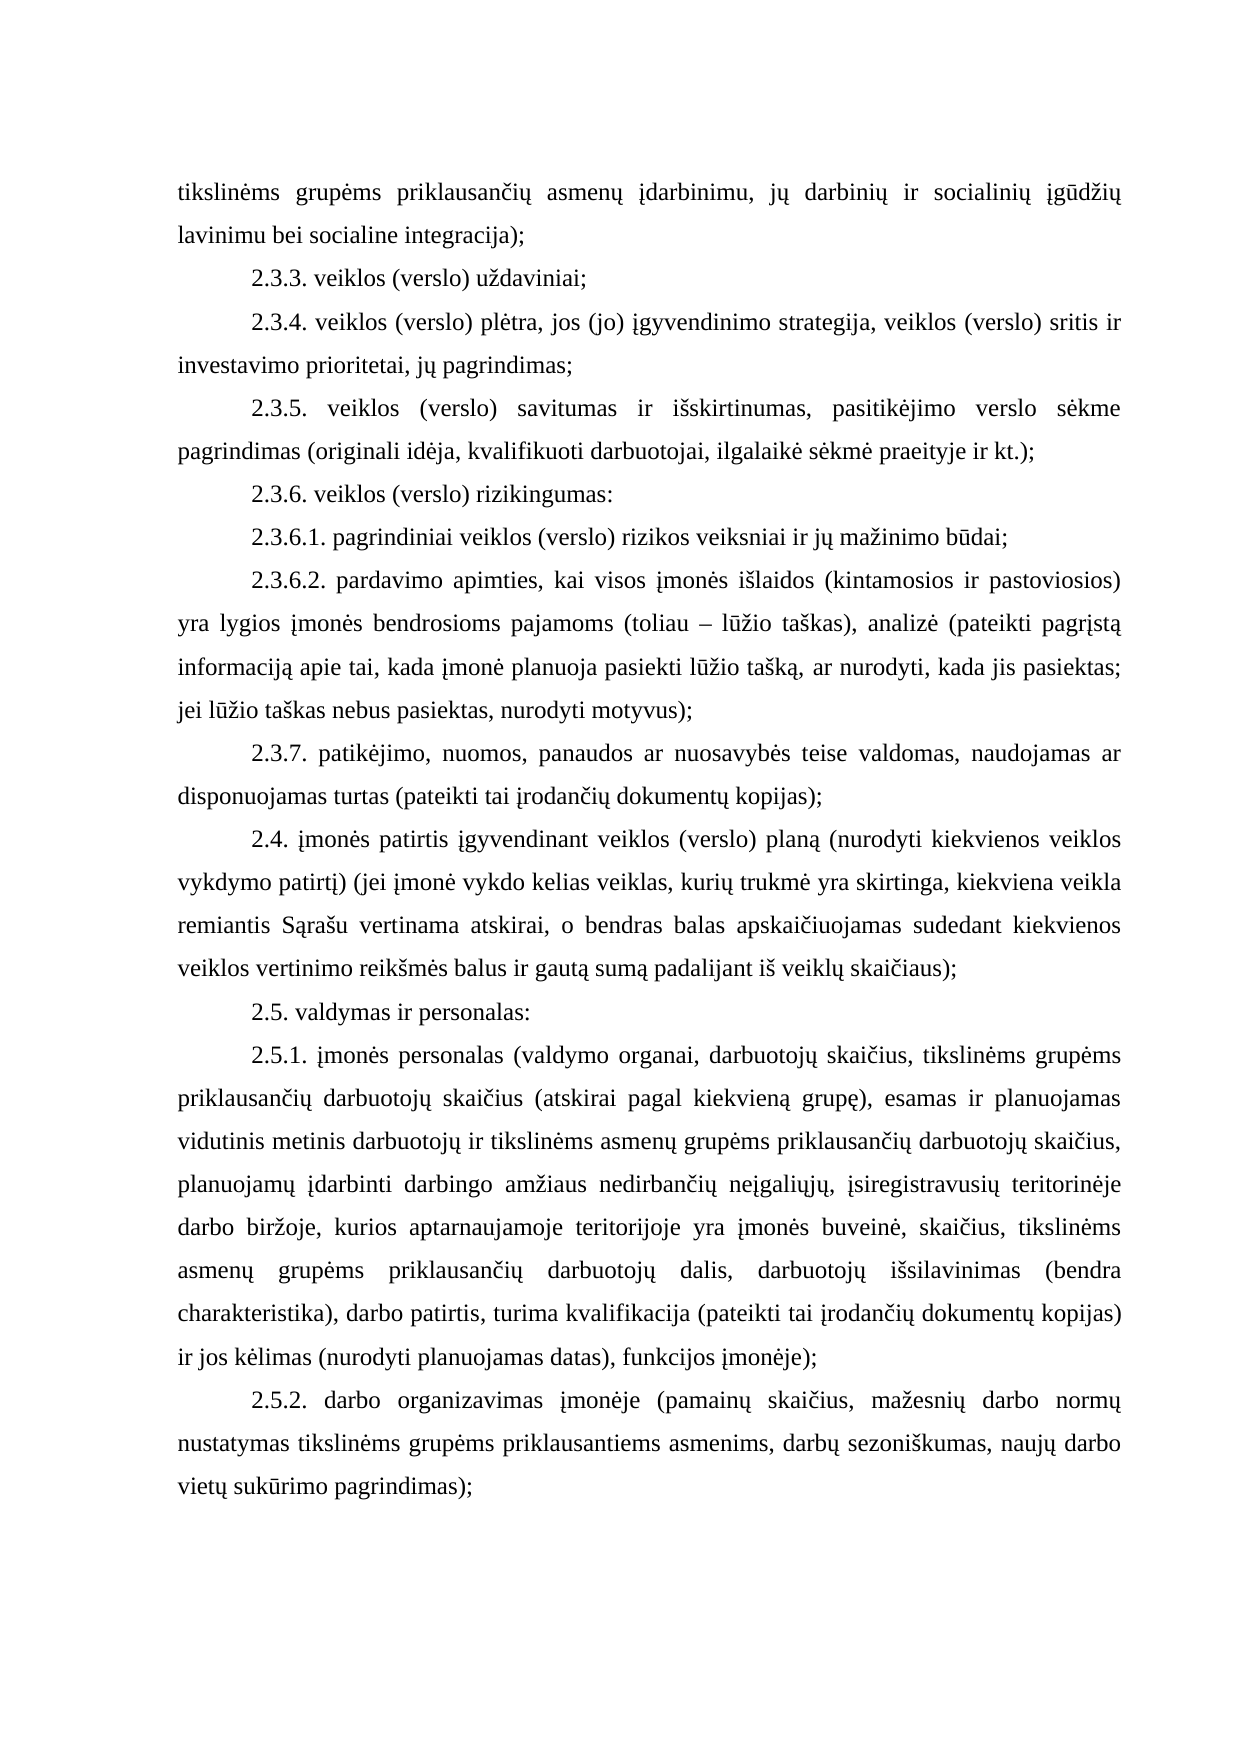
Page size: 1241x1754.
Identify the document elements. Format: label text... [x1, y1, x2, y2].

text 2.4. įmonės patirtis įgyvendinant veiklos (verslo) planą (nurodyti kiekvienos veiklos vykdymo patirtį) (jei įmonė vykdo kelias veiklas, kurių trukmė yra skirtinga, kiekviena veikla remiantis Sąrašu vertinama atskirai, o bendras balas apskaičiuojamas sudedant kiekvienos veiklos vertinimo reikšmės balus ir gautą sumą padalijant iš veiklų skaičiaus); [177, 824, 1122, 982]
text 2.3.6.2. pardavimo apimties, kai visos įmonės išlaidos (kintamosios ir pastoviosios) yra lygios įmonės bendrosioms pajamoms (toliau – lūžio taškas), analizė (pateikti pagrįstą informaciją apie tai, kada įmonė planuoja pasiekti lūžio tašką, ar nurodyti, kada jis pasiektas; jei lūžio taškas nebus pasiektas, nurodyti motyvus); [177, 565, 1122, 723]
text 2.3.7. patikėjimo, nuomos, panaudos ar nuosavybės teise valdomas, naudojamas ar disponuojamas turtas (pateikti tai įrodančių dokumentų kopijas); [177, 738, 1122, 810]
text 2.3.6. veiklos (verslo) rizikingumas: [177, 479, 1122, 508]
text 2.3.3. veiklos (verslo) uždaviniai; [177, 263, 1122, 292]
text 2.3.4. veiklos (verslo) plėtra, jos (jo) įgyvendinimo strategija, veiklos (verslo) sritis ir investavimo prioritetai, jų pagrindimas; [177, 307, 1122, 378]
text 2.5. valdymas ir personalas: [177, 997, 1122, 1025]
text tikslinėms grupėms priklausančių asmenų įdarbinimu, jų darbinių ir socialinių įgūdžių lavinimu bei socialine integracija); [177, 177, 1122, 249]
text 2.3.6.1. pagrindiniai veiklos (verslo) rizikos veiksniai ir jų mažinimo būdai; [177, 522, 1122, 551]
text 2.3.5. veiklos (verslo) savitumas ir išskirtinumas, pasitikėjimo verslo sėkme pagrindimas (originali idėja, kvalifikuoti darbuotojai, ilgalaikė sėkmė praeityje ir kt.); [177, 393, 1122, 465]
text 2.5.1. įmonės personalas (valdymo organai, darbuotojų skaičius, tikslinėms grupėms priklausančių darbuotojų skaičius (atskirai pagal kiekvieną grupę), esamas ir planuojamas vidutinis metinis darbuotojų ir tikslinėms asmenų grupėms priklausančių darbuotojų skaičius, planuojamų įdarbinti darbingo amžiaus nedirbančių neįgaliųjų, įsiregistravusių teritorinėje darbo biržoje, kurios aptarnaujamoje teritorijoje yra įmonės buveinė, skaičius, tikslinėms asmenų grupėms priklausančių darbuotojų dalis, darbuotojų išsilavinimas (bendra charakteristika), darbo patirtis, turima kvalifikacija (pateikti tai įrodančių dokumentų kopijas) ir jos kėlimas (nurodyti planuojamas datas), funkcijos įmonėje); [177, 1040, 1122, 1370]
text 2.5.2. darbo organizavimas įmonėje (pamainų skaičius, mažesnių darbo normų nustatymas tikslinėms grupėms priklausantiems asmenims, darbų sezoniškumas, naujų darbo vietų sukūrimo pagrindimas); [177, 1385, 1122, 1500]
